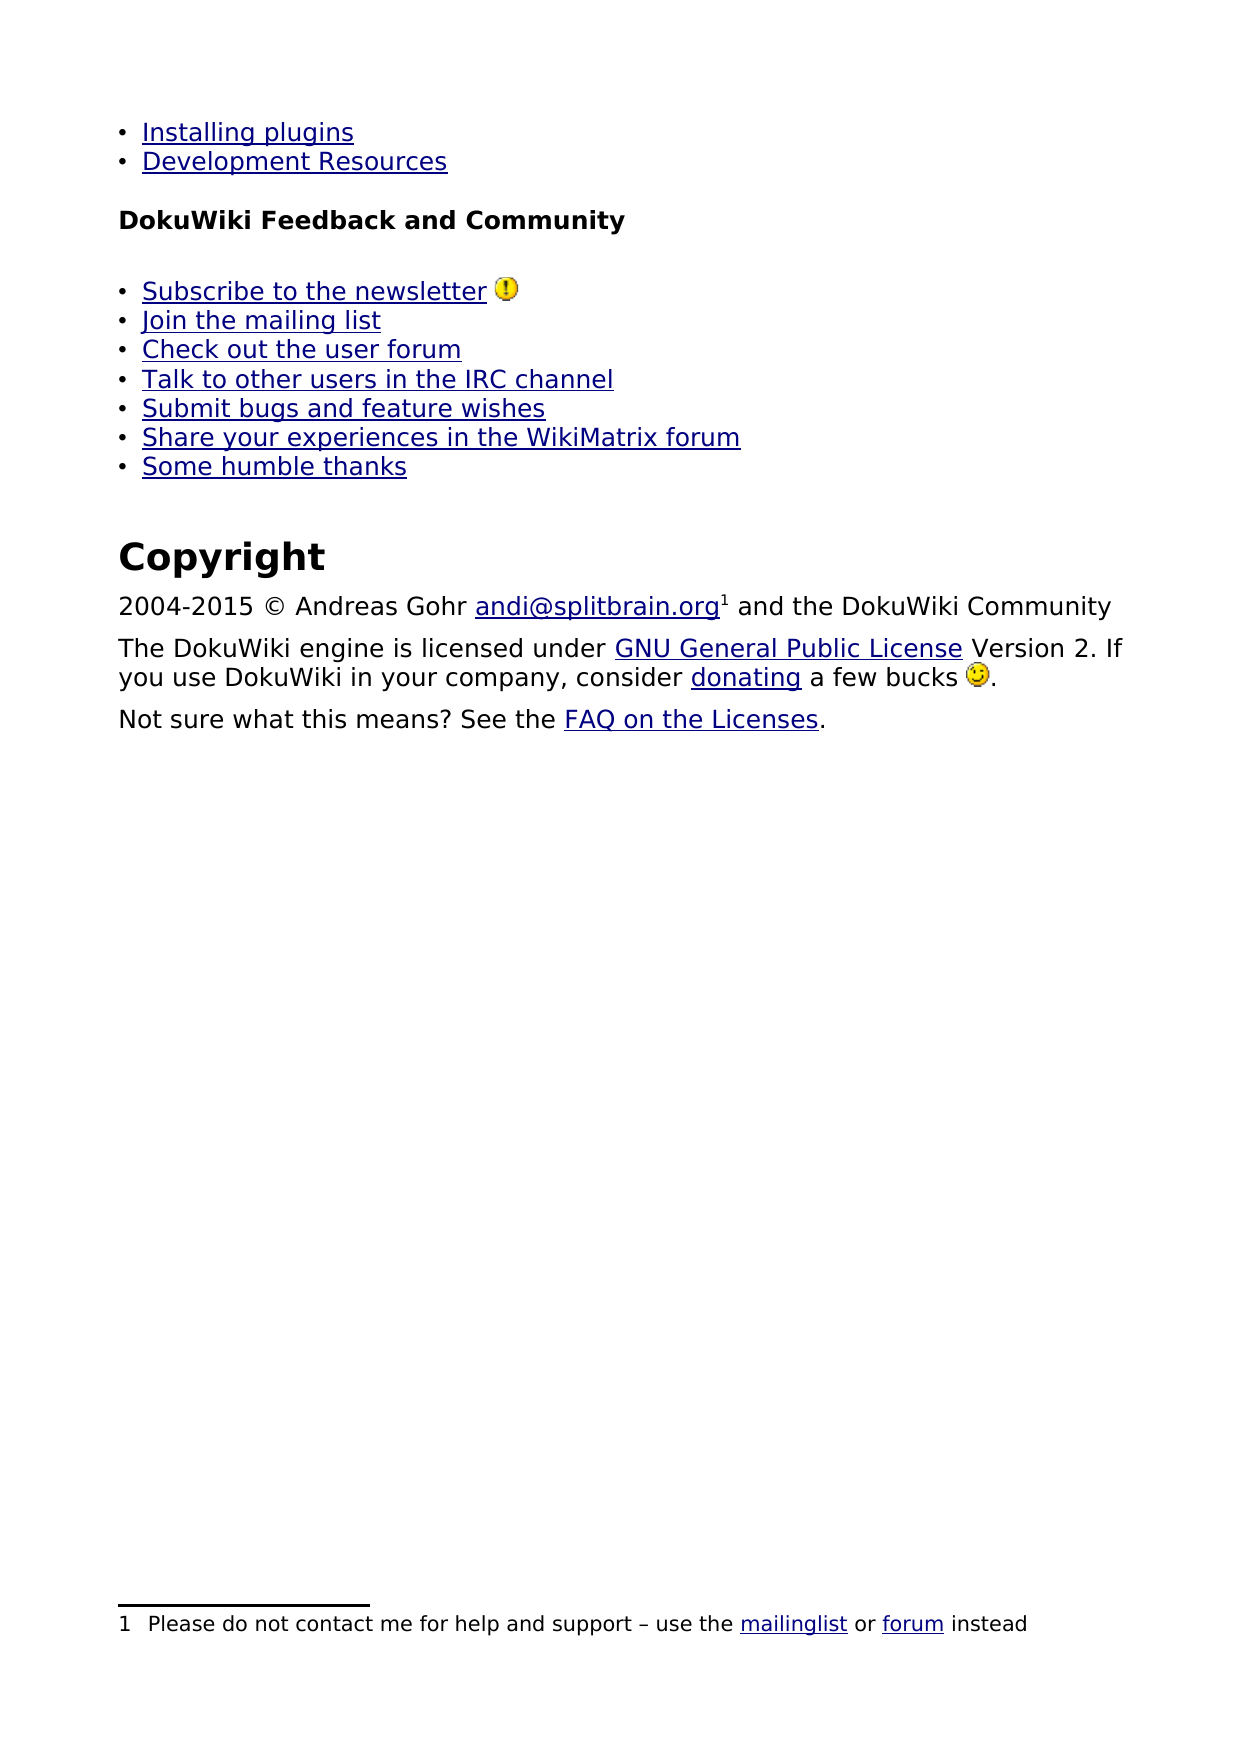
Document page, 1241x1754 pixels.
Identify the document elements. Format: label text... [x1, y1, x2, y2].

picture [966, 662, 990, 687]
text 2004-2015 © Andreas Gohr andi@splitbrain.org and the DokuWiki Community [118, 592, 1122, 621]
text Please do not contact me for help and support – use the mailinglist or forum instead [118, 1612, 1122, 1636]
text DokuWiki Feedback and Community [118, 206, 1122, 235]
list Share your experiences in the WikiMatrix forum [118, 423, 1122, 452]
list Subscribe to the newsletter [118, 277, 1122, 306]
list Some humble thanks [118, 452, 1122, 481]
list Talk to other users in the IRC channel [118, 365, 1122, 394]
subtitle Copyright [118, 536, 1122, 579]
text Not sure what this means? See the FAQ on the Licenses. [118, 705, 1122, 734]
text The DokuWiki engine is licensed under GNU General Public License Version 2. If you use DokuWiki in your company, consider donating a few bucks . [118, 634, 1122, 692]
list Development Resources [118, 147, 1122, 176]
list Installing plugins [118, 118, 1122, 147]
list Join the mailing list [118, 306, 1122, 336]
picture [494, 277, 519, 301]
list Submit bugs and feature wishes [118, 394, 1122, 423]
list Check out the user forum [118, 336, 1122, 365]
